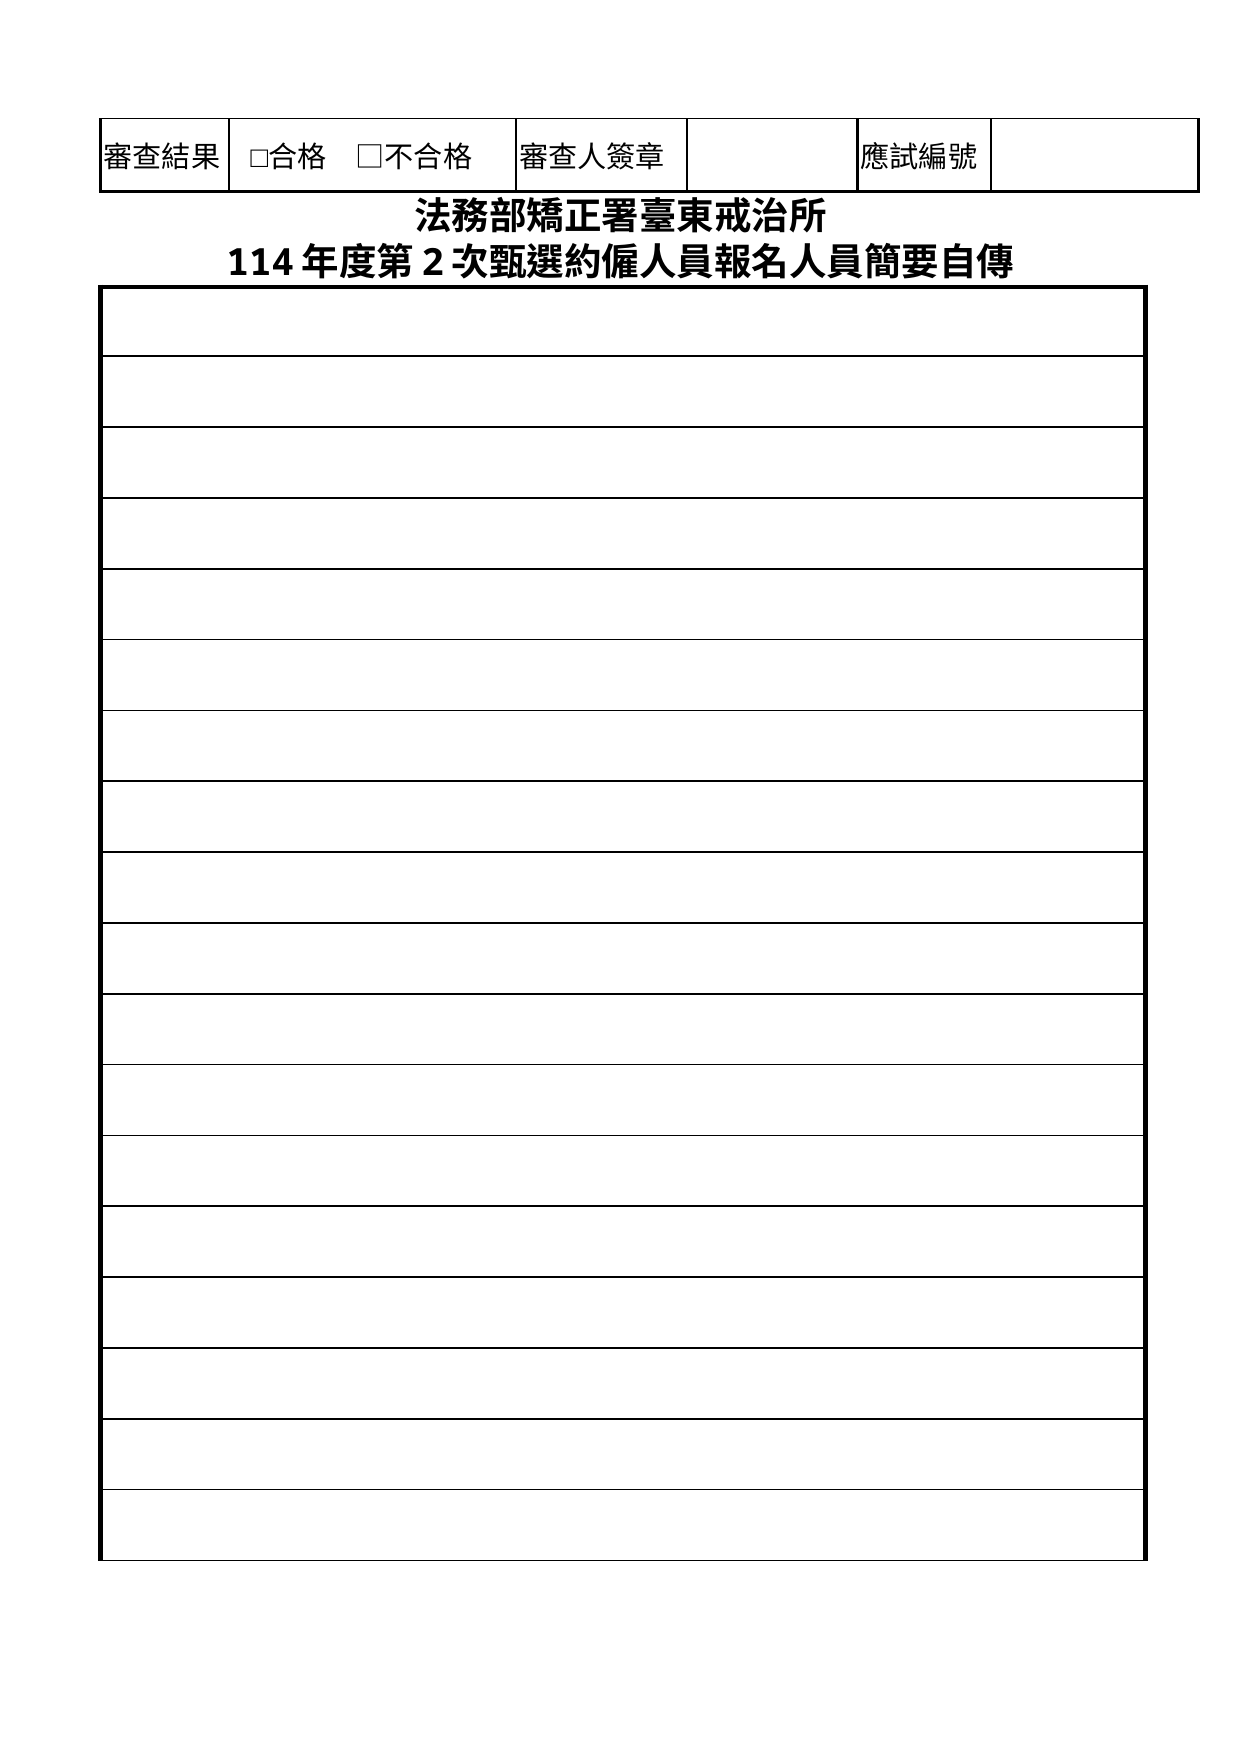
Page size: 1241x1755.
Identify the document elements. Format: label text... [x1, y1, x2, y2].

table_cell [103, 853, 1143, 922]
table_cell [103, 995, 1143, 1064]
table_cell [103, 1420, 1143, 1489]
table_cell [103, 711, 1143, 780]
table_cell [103, 640, 1143, 709]
table_cell [103, 1490, 1143, 1559]
table_header [103, 289, 1143, 355]
table_cell [103, 357, 1143, 426]
text 法務部矯正署臺東戒治所 [100, 193, 1140, 239]
table_cell 應試編號 [859, 119, 990, 190]
table_cell [103, 1349, 1143, 1418]
table_cell [103, 428, 1143, 497]
table_cell 審查結果 [102, 119, 228, 190]
table_cell □合格 □不合格 [230, 119, 515, 190]
table_cell 審查人簽章 [517, 119, 686, 190]
table_cell [103, 1207, 1143, 1276]
table_cell [103, 570, 1143, 639]
table_cell [103, 1278, 1143, 1347]
text 114年度第2次甄選約僱人員報名人員簡要自傳 [100, 239, 1140, 284]
table_cell [103, 1136, 1143, 1205]
table_cell [103, 782, 1143, 851]
table_cell [103, 924, 1143, 993]
table_cell [992, 119, 1197, 190]
table_cell [688, 119, 856, 190]
table_cell [103, 499, 1143, 568]
table_cell [103, 1065, 1143, 1134]
